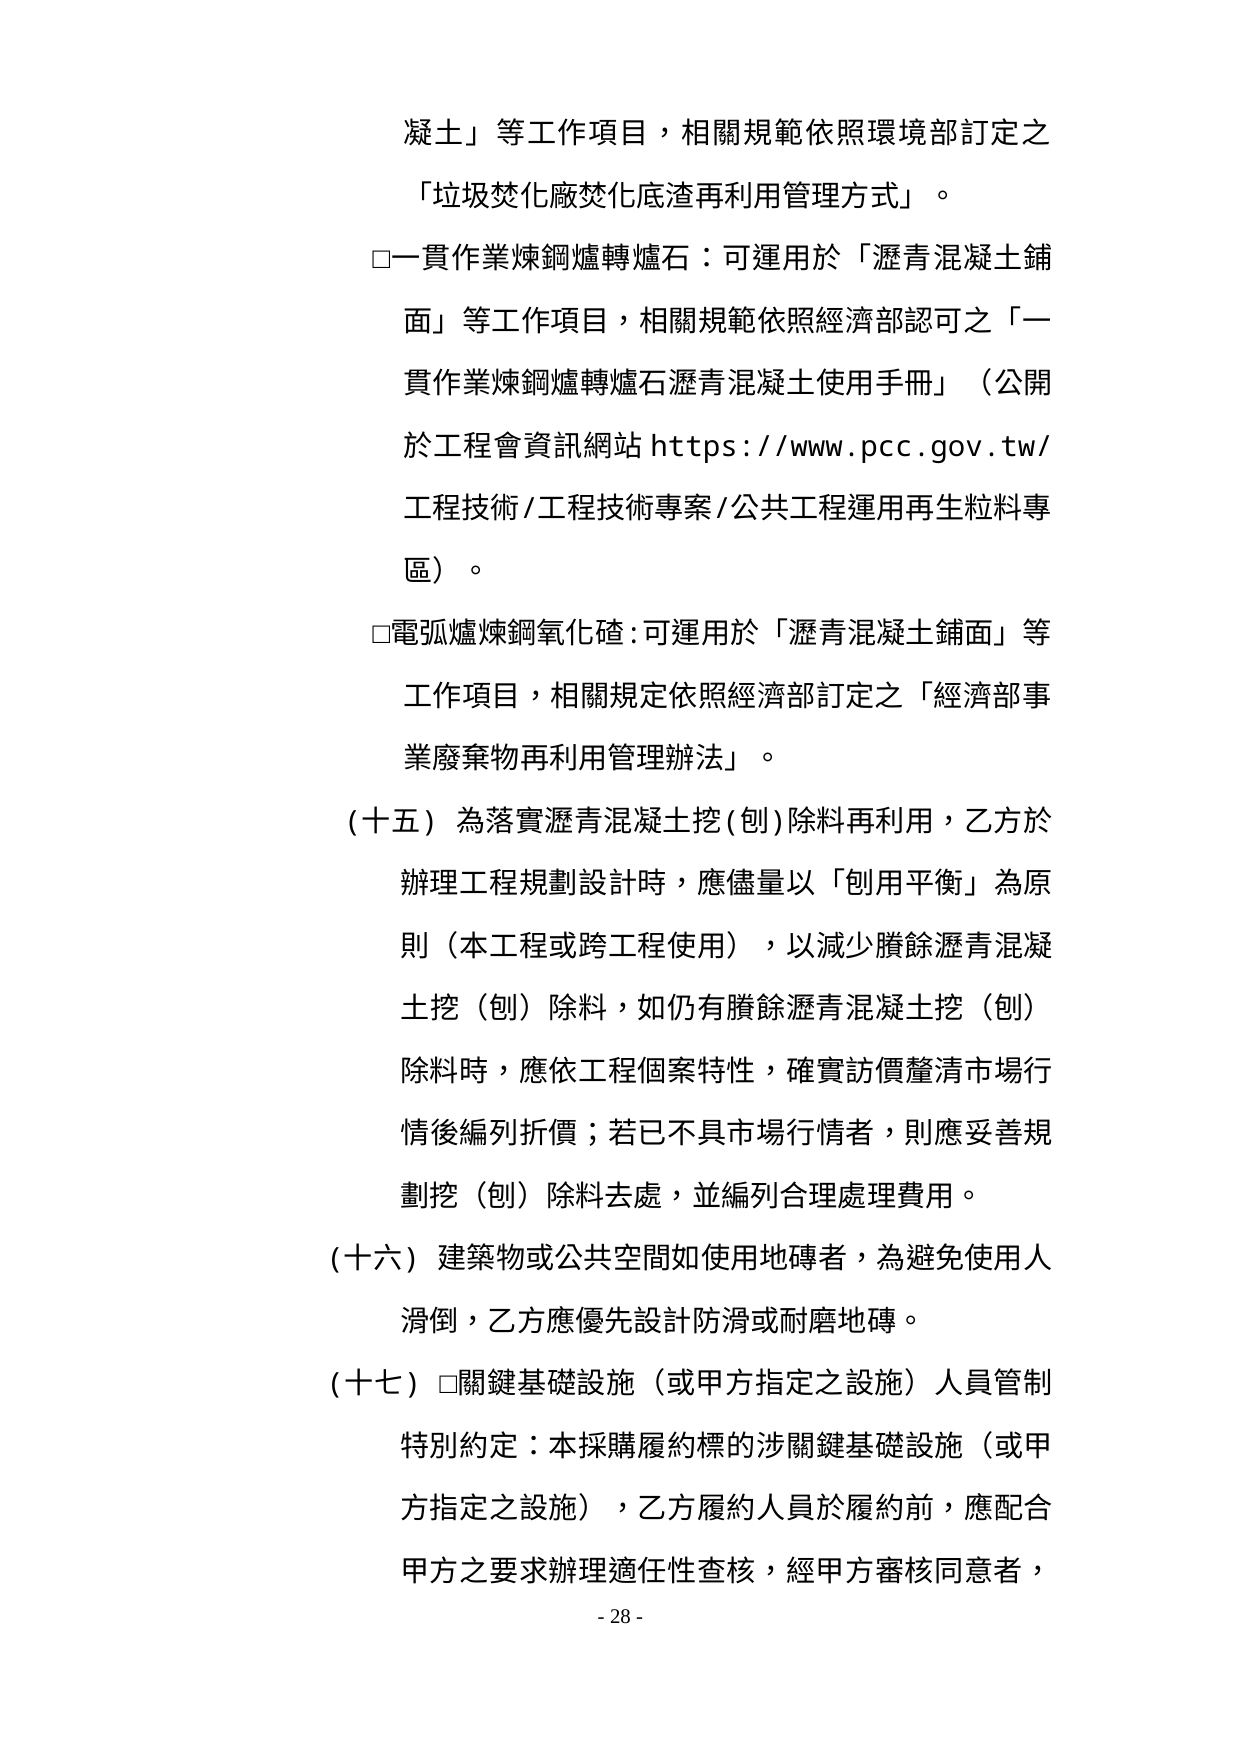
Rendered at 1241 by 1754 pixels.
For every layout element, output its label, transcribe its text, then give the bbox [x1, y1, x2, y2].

text □一貫作業煉鋼爐轉爐石：可運用於「瀝青混凝土鋪面」等工作項目，相關規範依照經濟部認可之「一貫作業煉鋼爐轉爐石瀝青混凝土使用手冊」（公開於工程會資訊網站https://www.pcc.gov.tw/工程技術/工程技術專案/公共工程運用再生粒料專區）。 [372, 214, 1053, 589]
text □電弧爐煉鋼氧化碴:可運用於「瀝青混凝土鋪面」等工作項目，相關規定依照經濟部訂定之「經濟部事業廢棄物再利用管理辦法」。 [372, 589, 1053, 777]
text 凝土」等工作項目，相關規範依照環境部訂定之「垃圾焚化廠焚化底渣再利用管理方式」。 [372, 89, 1053, 214]
text (十五) 為落實瀝青混凝土挖(刨)除料再利用，乙方於辦理工程規劃設計時，應儘量以「刨用平衡」為原則（本工程或跨工程使用），以減少賸餘瀝青混凝土挖（刨）除料，如仍有賸餘瀝青混凝土挖（刨）除料時，應依工程個案特性，確實訪價釐清市場行情後編列折價；若已不具市場行情者，則應妥善規劃挖（刨）除料去處，並編列合理處理費用。 [326, 777, 1053, 1214]
text (十七) □關鍵基礎設施（或甲方指定之設施）人員管制特別約定：本採購履約標的涉關鍵基礎設施（或甲方指定之設施），乙方履約人員於履約前，應配合甲方之要求辦理適任性查核，經甲方審核同意者， [326, 1339, 1053, 1589]
text (十六) 建築物或公共空間如使用地磚者，為避免使用人滑倒，乙方應優先設計防滑或耐磨地磚。 [326, 1214, 1053, 1339]
